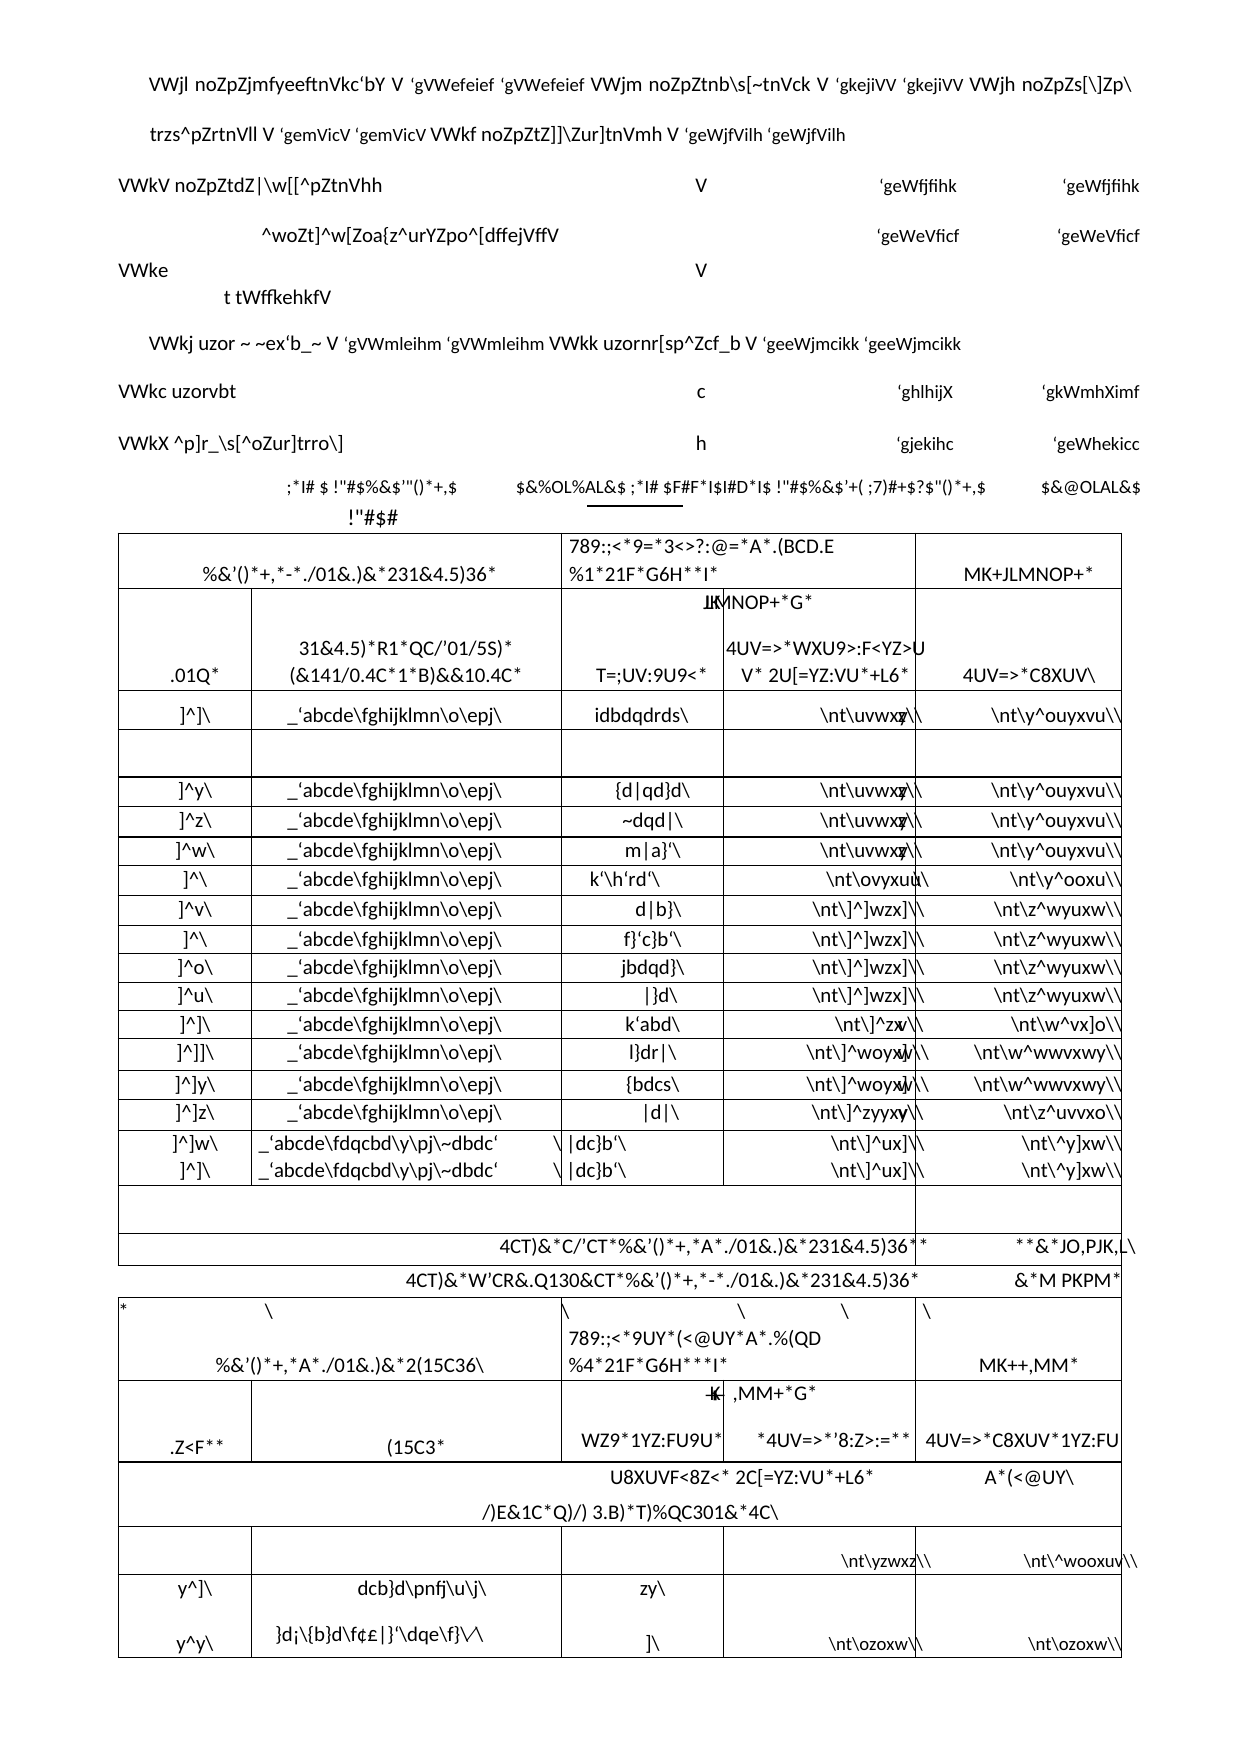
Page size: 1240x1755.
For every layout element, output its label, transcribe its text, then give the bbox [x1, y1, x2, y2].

table_cell K [562, 1381, 723, 1427]
table_cell \nt\yzwxz\\ [724, 1527, 915, 1574]
table_cell 4UV=>*C8XUV\ [916, 635, 1121, 690]
table_cell _‘abcde\fdqcbd\y\pj\~dbdc‘ [252, 1158, 561, 1185]
table_cell U8XUVF<8Z<* 2C[=YZ:VU*+L6* A*(<@UY\ /)E&1C*Q)/) 3.B)*T)%QC301&*4C\ [119, 1463, 1121, 1526]
table_cell 789:;<*9UY*(<@UY*A*.%(QD%4*21F*G6H***I* [562, 1325, 915, 1379]
table_cell .Z<F** [119, 1427, 251, 1461]
table_cell \ |dc}b‘\ [562, 1158, 723, 1185]
table_cell d|b}\ [562, 896, 723, 925]
table_cell ]^o\ [119, 954, 251, 982]
table_cell [562, 730, 723, 776]
table_cell [916, 1186, 1121, 1232]
table_cell \nt\ovyxuu\ [724, 866, 915, 895]
table_cell \\ \nt\z^wyuxw\\ [916, 983, 1121, 1010]
table_cell idbdqdrds\ [562, 691, 723, 729]
table_cell l}dr|\ [562, 1039, 723, 1070]
table_cell [252, 589, 561, 635]
table_cell [119, 1381, 251, 1427]
text !"#$# [153, 503, 1139, 531]
table_cell \nt\]^]wzx] [724, 983, 915, 1010]
table_cell \nt\uvwxy [724, 778, 915, 806]
text VWkj uzor ~ ~ex‘b_~ V ‘gVWmleihm ‘gVWmleihm VWkk uzornr[sp^Zcf_b V ‘geeWjmcikk ‘geeWjmcikk [148, 330, 1139, 355]
table_cell LMNOP+*G* [724, 589, 915, 635]
table_cell _‘abcde\fghijklmn\o\epj\ [252, 1039, 561, 1070]
table_cell [916, 589, 1121, 635]
table_cell |d|\ [562, 1100, 723, 1129]
table_cell v\\ \nt\w^vx]o\\ [916, 1011, 1121, 1038]
table_cell \nt\]^]wzx] [724, 954, 915, 982]
table_cell 4CT)&*W’CR&.Q130&CT*%&’()*+,*-*./01&.)&*231&4.5)36* &*M PKPM* [118, 1266, 1121, 1297]
table_cell \\ \nt\z^wyuxw\\ [916, 926, 1121, 953]
table_cell \nt\]^zyyxy [724, 1100, 915, 1129]
table_cell _‘abcde\fdqcbd\y\pj\~dbdc‘ [252, 1131, 561, 1158]
table_cell ]^v\ [119, 896, 251, 925]
table_cell _‘abcde\fghijklmn\o\epj\ [252, 1071, 561, 1098]
table_cell \ \ \ [562, 1298, 915, 1325]
table_cell _‘abcde\fghijklmn\o\epj\ [252, 954, 561, 982]
text VWkX ^p]r_\s[^oZur]trro\] h ‘gjekihc ‘geWhekicc [118, 430, 1139, 455]
table_cell WZ9*1YZ:FU9U* [562, 1427, 723, 1461]
table_header 789:;<*9=*3<>?:@=*A*.(BCD.E%1*21F*G6H**I* [562, 534, 915, 588]
table_cell _‘abcde\fghijklmn\o\epj\ [252, 778, 561, 806]
table_cell \nt\^wooxuv\\ [916, 1527, 1121, 1574]
table_cell [119, 730, 251, 776]
table_cell |}d\ [562, 983, 723, 1010]
text VWke V [118, 257, 1139, 282]
table_cell ]\ [562, 1621, 723, 1657]
table_cell [119, 1186, 915, 1232]
table_cell ]^]\ [119, 691, 251, 729]
table_cell \nt\]^ux] [724, 1131, 915, 1158]
table_cell [252, 1381, 561, 1427]
table_cell w\\ \nt\w^wwvxwy\\ [916, 1071, 1121, 1098]
table_header MK+JLMNOP+* [916, 534, 1121, 588]
table_cell \\ \nt\ozoxw\\ [916, 1621, 1121, 1657]
table_cell v\\ \nt\z^uvvxo\\ [916, 1100, 1121, 1129]
table_cell [916, 1575, 1121, 1621]
table_cell \nt\]^woyx] [724, 1039, 915, 1070]
table_cell T=;UV:9U9<* [562, 635, 723, 690]
table_cell \ |dc}b‘\ [562, 1131, 723, 1158]
table_cell y^y\ [119, 1621, 251, 1657]
table_cell ]^]z\ [119, 1100, 251, 1129]
table_cell _‘abcde\fghijklmn\o\epj\ [252, 866, 561, 895]
table_cell f}‘c}b‘\ [562, 926, 723, 953]
table_cell z\\ \nt\y^ouyxvu\\ [916, 807, 1121, 836]
table_cell ]^u\ [119, 983, 251, 1010]
table_cell _‘abcde\fghijklmn\o\epj\ [252, 691, 561, 729]
table_cell {d|qd}d\ [562, 778, 723, 806]
table_cell \nt\]^]wzx] [724, 896, 915, 925]
text VWkc uzorvbt c ‘ghlhijX ‘gkWmhXimf [118, 379, 1139, 404]
table_cell %&’()*+,*A*./01&.)&*2(15C36\ [119, 1325, 561, 1379]
table_cell z\\ \nt\y^ouyxvu\\ [916, 778, 1121, 806]
table_cell ~dqd|\ [562, 807, 723, 836]
table_cell _‘abcde\fghijklmn\o\epj\ [252, 983, 561, 1010]
table_cell jbdqd}\ [562, 954, 723, 982]
subtitle ;*I# $ !"#$%&$’"()*+,$ $&%OL%AL&$ ;*I# $F#F*I$I#D*I$ !"#$%&$’+( ;7)#+$?$"()*+,$ $&@OLAL&$ [119, 475, 1141, 498]
table_cell [119, 589, 251, 635]
table_cell k‘\h‘rd‘\ [562, 866, 723, 895]
table_cell k‘abd\ [562, 1011, 723, 1038]
table_cell _‘abcde\fghijklmn\o\epj\ [252, 926, 561, 953]
table_cell y^]\ [119, 1575, 251, 1621]
table_cell [252, 1527, 561, 1574]
table_cell \nt\]^]wzx] [724, 926, 915, 953]
text ^woZt]^w[Zoa{z^urYZpo^[dffejVffV ‘geWeVficf ‘geWeVficf [118, 221, 1139, 249]
table_cell ]^]y\ [119, 1071, 251, 1098]
table_cell \\ \nt\^y]xw\\ [916, 1131, 1121, 1158]
table_cell *4UV=>*’8:Z>:=** [724, 1427, 915, 1461]
table_cell ]^w\ [119, 838, 251, 865]
table_cell \ \nt\y^ooxu\\ [916, 866, 1121, 895]
table_cell ]^\ [119, 926, 251, 953]
table_cell (15C3* [252, 1427, 561, 1461]
table_cell \nt\]^ux] [724, 1158, 915, 1185]
table_cell ]^z\ [119, 807, 251, 836]
table_cell [119, 1527, 251, 1574]
table_cell [252, 730, 561, 776]
table_cell ]^y\ [119, 778, 251, 806]
table_cell {bdcs\ [562, 1071, 723, 1098]
table_cell \nt\ozoxw [724, 1621, 915, 1657]
table_cell .01Q* [119, 635, 251, 690]
table_cell _‘abcde\fghijklmn\o\epj\ [252, 807, 561, 836]
table_cell _‘abcde\fghijklmn\o\epj\ [252, 1011, 561, 1038]
table_cell _‘abcde\fghijklmn\o\epj\ [252, 896, 561, 925]
table_cell [724, 730, 915, 776]
table_cell \nt\]^zx [724, 1011, 915, 1038]
table_cell [916, 1381, 1121, 1427]
table_cell zy\ [562, 1575, 723, 1621]
table_header %&’()*+,*-*./01&.)&*231&4.5)36* [119, 534, 561, 588]
table_cell \nt\uvwxy [724, 691, 915, 729]
table_cell ]^]]\ [119, 1039, 251, 1070]
table_cell 4UV=>*C8XUV*1YZ:FU [916, 1427, 1121, 1461]
table_cell * \ [119, 1298, 561, 1325]
table_cell 4UV=>*WXU9>:F<YZ>UV* 2U[=YZ:VU*+L6* [724, 635, 915, 690]
text VWjl noZpZjmfyeeftnVkc‘bY V ‘gVWefeief ‘gVWefeief VWjm noZpZtnb\s[~tnVck V ‘gkejiVV ‘gkejiVV VWjh noZpZs[\]Zp\trzs^pZrtnVll V ‘gemVicV ‘gemVicV VWkf noZpZtZ]]\Zur]tnVmh V ‘geWjfVilh ‘geWjfVilh [148, 71, 1132, 147]
text t tWffkehkfV [223, 284, 1132, 310]
table_cell [724, 1575, 915, 1621]
table_cell [916, 730, 1121, 776]
table_cell ]^]\ [119, 1011, 251, 1038]
table_cell \\ \nt\z^wyuxw\\ [916, 896, 1121, 925]
table_cell ]^]\ [119, 1158, 251, 1185]
table_cell ,MM+*G* [724, 1381, 915, 1427]
table_cell 31&4.5)*R1*QC/’01/5S)* (&141/0.4C*1*B)&&10.4C* [252, 635, 561, 690]
table_cell MK++,MM* [916, 1325, 1121, 1379]
table_cell \\ \nt\z^wyuxw\\ [916, 954, 1121, 982]
table_cell dcb}d\pnfj\u\j\ [252, 1575, 561, 1621]
table_cell 4CT)&*C/’CT*%&’()*+,*A*./01&.)&*231&4.5)36** [119, 1234, 915, 1264]
table_cell \nt\]^woyx] [724, 1071, 915, 1098]
table_cell [562, 1527, 723, 1574]
table_cell z\\ \nt\y^ouyxvu\\ [916, 838, 1121, 865]
table_cell _‘abcde\fghijklmn\o\epj\ [252, 1100, 561, 1129]
text VWkV noZpZtdZ|\w[[^pZtnVhh V ‘geWfjfihk ‘geWfjfihk [118, 172, 1139, 198]
table_cell \ [916, 1298, 1121, 1325]
table_cell }d¡\{b}d\f¢£|}‘\dqe\f}\⁄\ [252, 1621, 561, 1657]
table_cell \\ \nt\^y]xw\\ [916, 1158, 1121, 1185]
table_cell z\\ \nt\y^ouyxvu\\ [916, 691, 1121, 729]
table_cell \nt\uvwxy [724, 807, 915, 836]
table_cell m|a}‘\ [562, 838, 723, 865]
table_cell **&*JO,PJK,L\ [916, 1234, 1121, 1264]
table_cell JK [562, 589, 723, 635]
table_cell ]^\ [119, 866, 251, 895]
table_cell w\\ \nt\w^wwvxwy\\ [916, 1039, 1121, 1070]
table_cell ]^]w\ [119, 1131, 251, 1158]
table_cell _‘abcde\fghijklmn\o\epj\ [252, 838, 561, 865]
table_cell \nt\uvwxy [724, 838, 915, 865]
